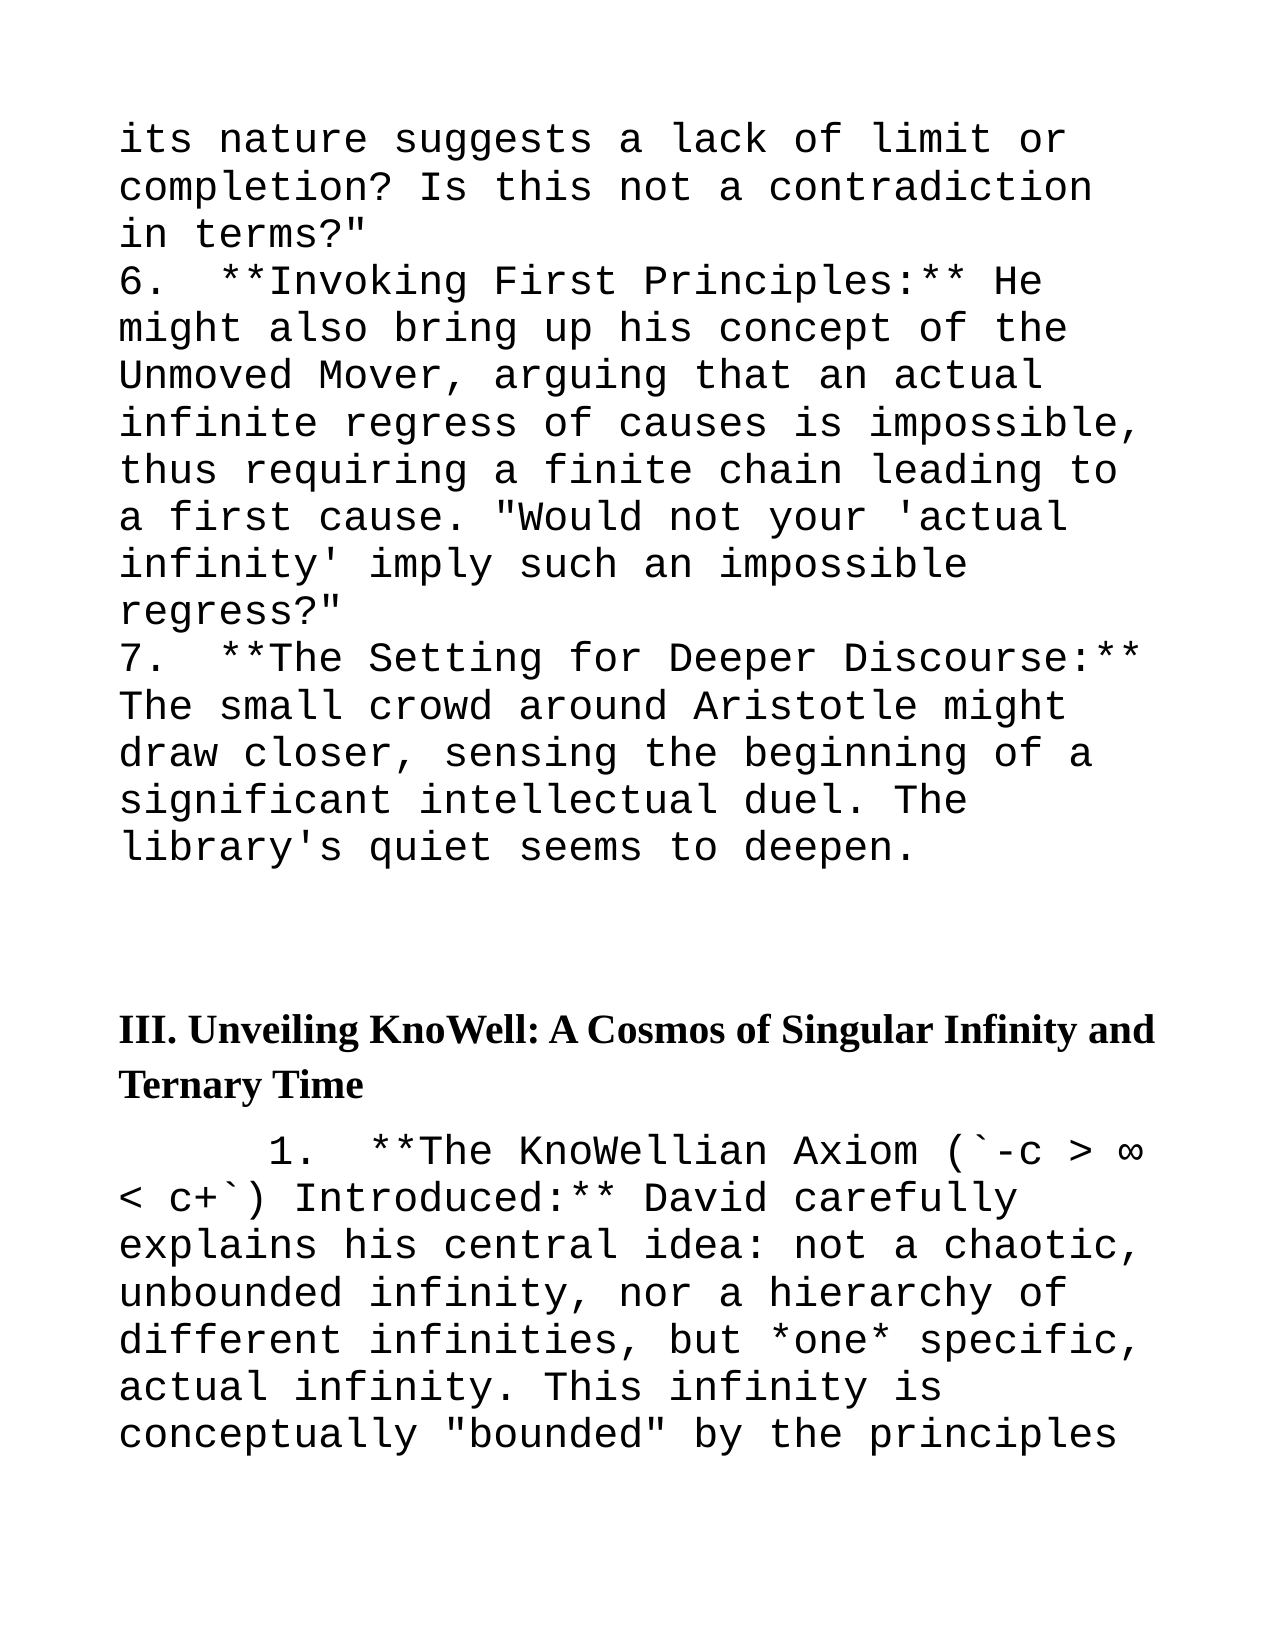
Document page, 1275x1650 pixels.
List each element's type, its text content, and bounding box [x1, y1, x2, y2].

text 7. **The Setting for Deeper Discourse:** The small crowd around Aristotle might draw closer, sensing the beginning of a significant intellectual duel. The library's quiet seems to deepen. [118, 637, 1157, 873]
text III. Unveiling KnoWell: A Cosmos of Singular Infinity and Ternary Time [118, 1005, 1157, 1108]
text 6. **Invoking First Principles:** He might also bring up his concept of the Unmoved Mover, arguing that an actual infinite regress of causes is impossible, thus requiring a finite chain leading to a first cause. "Would not your 'actual infinity' imply such an impossible regress?" [118, 260, 1157, 637]
text its nature suggests a lack of limit or completion? Is this not a contradiction in terms?" [118, 118, 1157, 260]
text 1. **The KnoWellian Axiom (`-c > ∞ < c+`) Introduced:** David carefully explains his central idea: not a chaotic, unbounded infinity, nor a hierarchy of different infinities, but *one* specific, actual infinity. This infinity is conceptually "bounded" by the principles [118, 1130, 1157, 1460]
